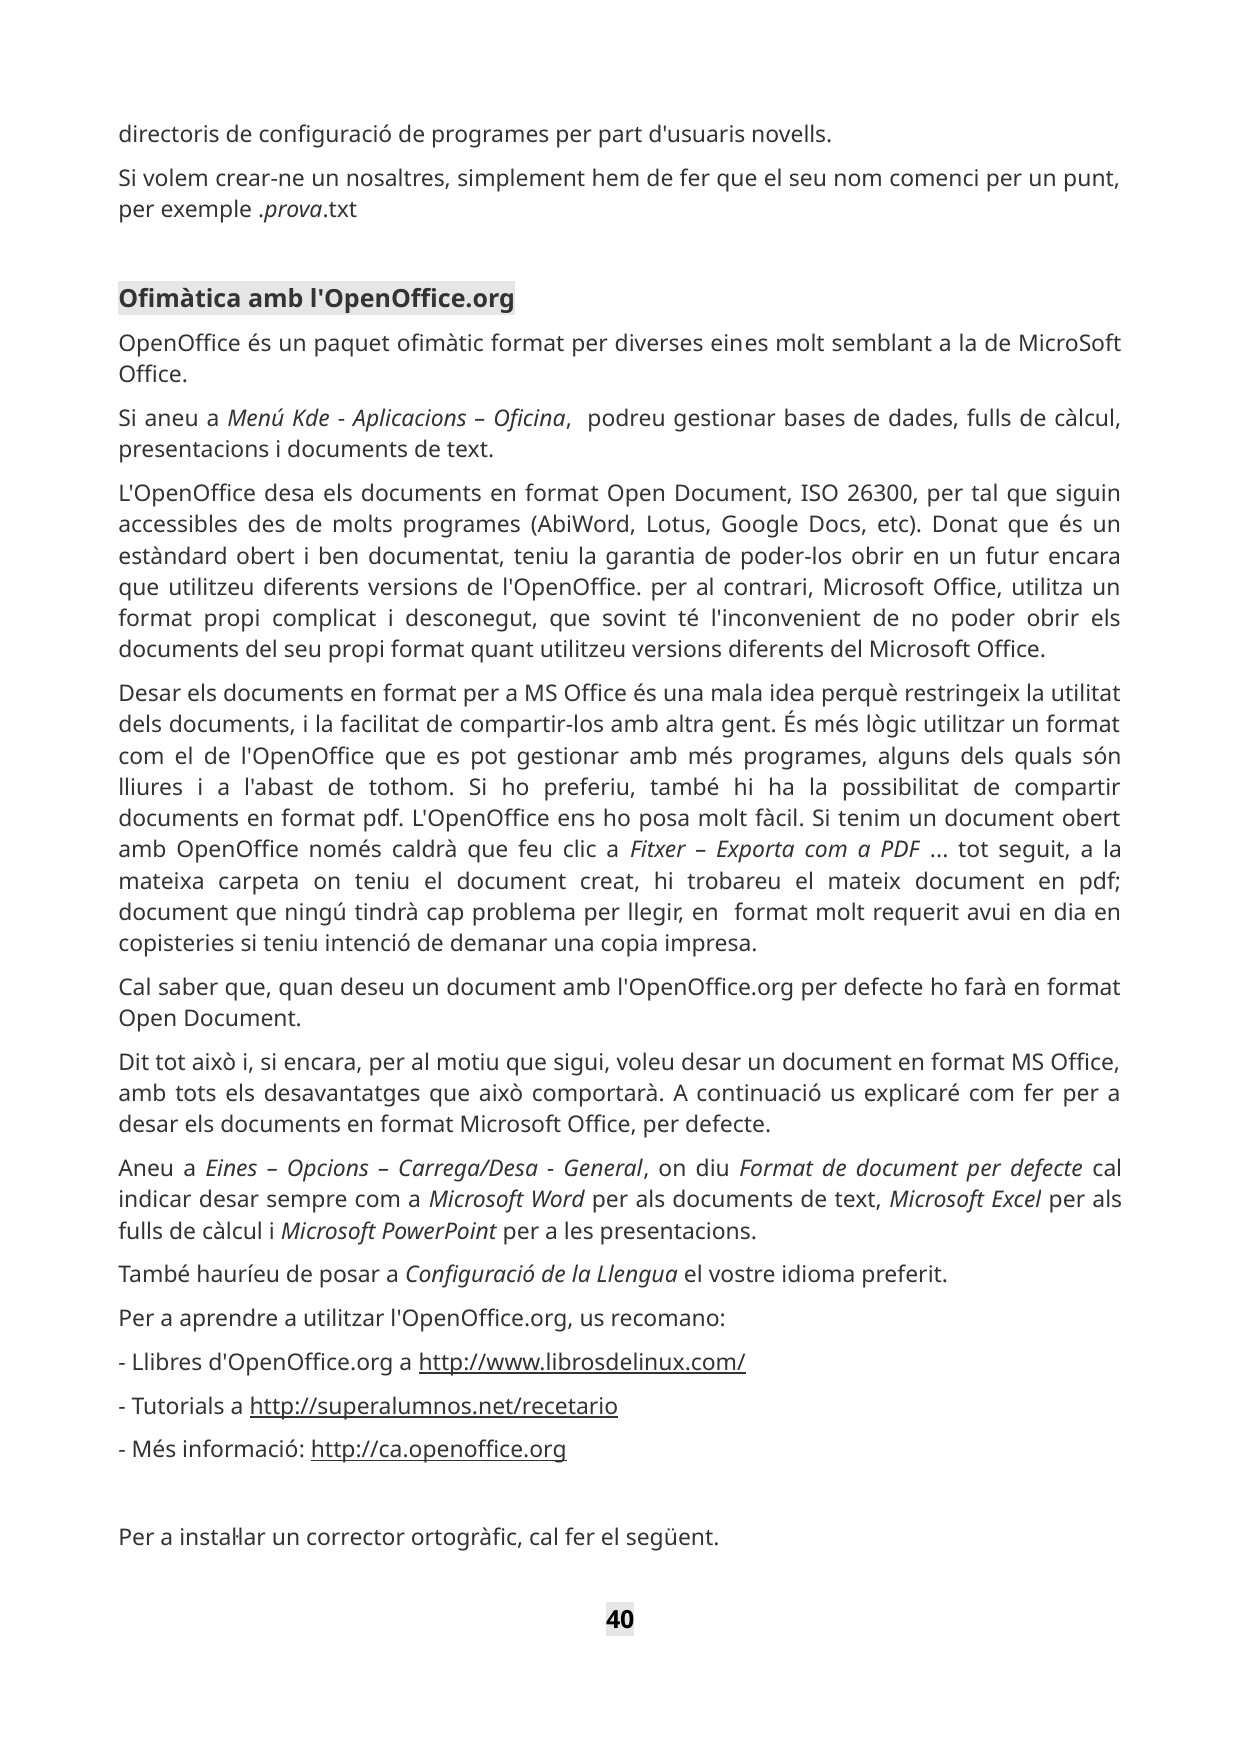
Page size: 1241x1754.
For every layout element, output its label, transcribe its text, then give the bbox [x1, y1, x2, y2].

text També hauríeu de posar a Configuració de la Llengua el vostre idioma preferit. [118, 1258, 1122, 1290]
text Per a aprendre a utilitzar l'OpenOffice.org, us recomano: [118, 1302, 1122, 1333]
text Ofimàtica amb l'OpenOffice.org [118, 281, 1122, 315]
text Si volem crear-ne un nosaltres, simplement hem de fer que el seu nom comenci per un punt, per exemple .prova.txt [118, 162, 1122, 224]
text - Tutorials a http://superalumnos.net/recetario [118, 1390, 1122, 1421]
text Si aneu a Menú Kde - Aplicacions – Oficina, podreu gestionar bases de dades, fulls de càlcul, presentacions i documents de text. [118, 402, 1122, 465]
text - Més informació: http://ca.openoffice.org [118, 1433, 1122, 1465]
text Aneu a Eines – Opcions – Carrega/Desa - General, on diu Format de document per defecte cal indicar desar sempre com a Microsoft Word per als documents de text, Microsoft Excel per als fulls de càlcul i Microsoft PowerPoint per a les presentacions. [118, 1152, 1122, 1246]
text L'OpenOffice desa els documents en format Open Document, ISO 26300, per tal que siguin accessibles des de molts programes (AbiWord, Lotus, Google Docs, etc). Donat que és un estàndard obert i ben documentat, teniu la garantia de poder-los obrir en un futur encara que utilitzeu diferents versions de l'OpenOffice. per al contrari, Microsoft Office, utilitza un format propi complicat i desconegut, que sovint té l'inconvenient de no poder obrir els documents del seu propi format quant utilitzeu versions diferents del Microsoft Office. [118, 477, 1122, 665]
text OpenOffice és un paquet ofimàtic format per diverses eines molt semblant a la de MicroSoft Office. [118, 327, 1122, 390]
text - Llibres d'OpenOffice.org a http://www.librosdelinux.com/ [118, 1346, 1122, 1377]
text Cal saber que, quan deseu un document amb l'OpenOffice.org per defecte ho farà en format Open Document. [118, 971, 1122, 1033]
text directoris de configuració de programes per part d'usuaris novells. [118, 118, 1122, 149]
text Dit tot això i, si encara, per al motiu que sigui, voleu desar un document en format MS Office, amb tots els desavantatges que això comportarà. A continuació us explicaré com fer per a desar els documents en format Microsoft Office, per defecte. [118, 1046, 1122, 1140]
text Per a instaŀlar un corrector ortogràfic, cal fer el següent. [118, 1521, 1122, 1552]
text Desar els documents en format per a MS Office és una mala idea perquè restringeix la utilitat dels documents, i la facilitat de compartir-los amb altra gent. És més lògic utilitzar un format com el de l'OpenOffice que es pot gestionar amb més programes, alguns dels quals són lliures i a l'abast de tothom. Si ho preferiu, també hi ha la possibilitat de compartir documents en format pdf. L'OpenOffice ens ho posa molt fàcil. Si tenim un document obert amb OpenOffice només caldrà que feu clic a Fitxer – Exporta com a PDF ... tot seguit, a la mateixa carpeta on teniu el document creat, hi trobareu el mateix document en pdf; document que ningú tindrà cap problema per llegir, en format molt requerit avui en dia en copisteries si teniu intenció de demanar una copia impresa. [118, 677, 1122, 958]
